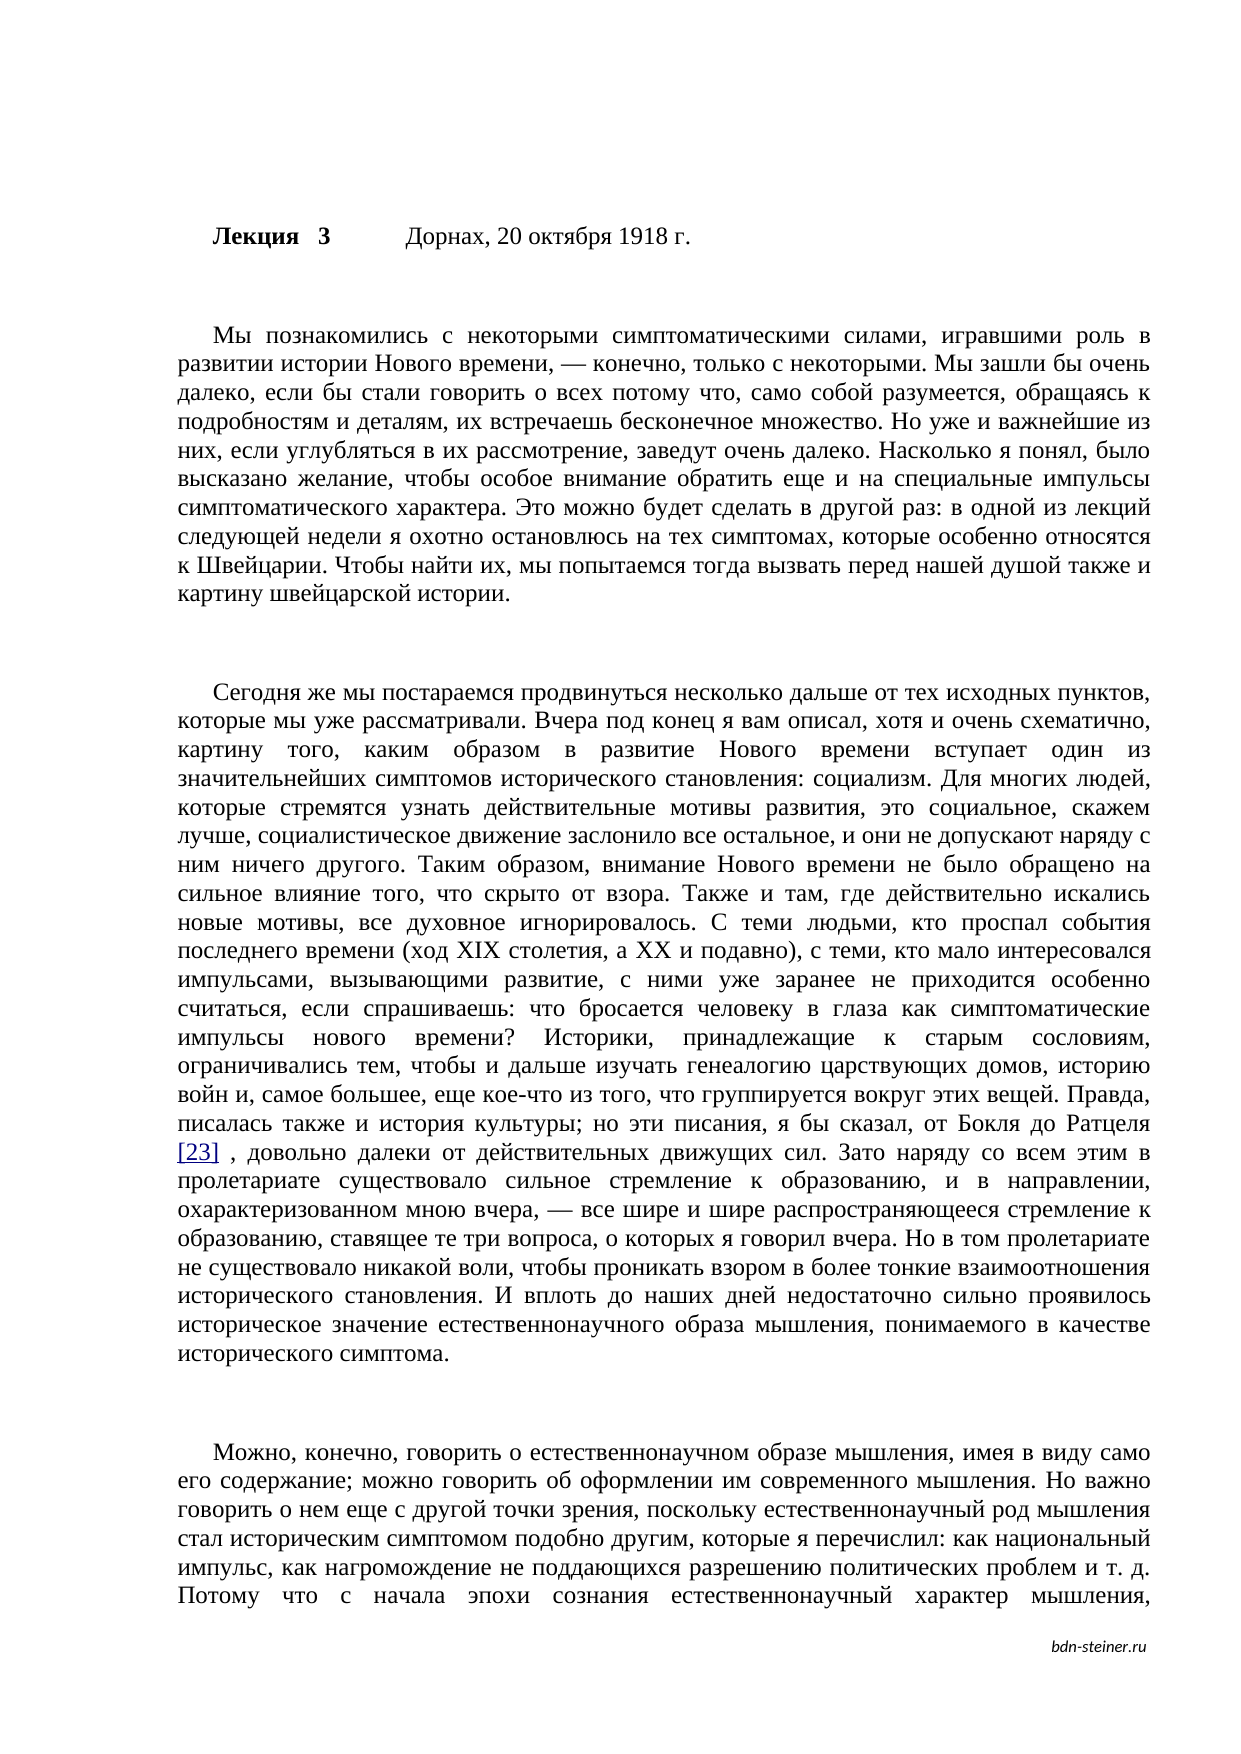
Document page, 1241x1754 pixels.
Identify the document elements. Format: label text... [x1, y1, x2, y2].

text Сегодня же мы постараемся продвинуться несколько дальше от тех исходных пунктов, которые мы уже рассматривали. Вчера под конец я вам описал, хотя и очень схематично, картину того, каким образом в развитие Нового времени вступает один из значительнейших симптомов исторического становления: социализм. Для многих людей, которые стремятся узнать действительные мотивы развития, это социальное, скажем лучше, социалистическое движение заслонило все остальное, и они не допускают наряду с ним ничего другого. Таким образом, внимание Нового времени не было обращено на сильное влияние того, что скрыто от взора. Также и там, где действительно искались новые мотивы, все духовное игнорировалось. С теми людьми, кто проспал события последнего времени (ход XIX столетия, а XX и подавно), с теми, кто мало интересовался импульсами, вызывающими развитие, с ними уже заранее не приходится особенно считаться, если спрашиваешь: что бросается человеку в глаза как симптоматические импульсы нового времени? Историки, принадлежащие к старым сословиям, ограничивались тем, чтобы и дальше изучать генеалогию царствующих домов, историю войн и, самое большее, еще кое-что из того, что группируется вокруг этих вещей. Правда, писалась также и история культуры; но эти писания, я бы сказал, от Бокля до Ратцеля [23] , довольно далеки от действительных движущих сил. Зато наряду со всем этим в пролетариате существовало сильное стремление к образованию, и в направлении, охарактеризованном мною вчера, — все шире и шире распространяющееся стремление к образованию, ставящее те три вопроса, о которых я говорил вчера. Но в том пролетариате не существовало никакой воли, чтобы проникать взором в более тонкие взаимоотношения исторического становления. И вплоть до наших дней недостаточно сильно проявилось историческое значение естественнонаучного образа мышления, понимаемого в качестве исторического симптома. [177, 677, 1152, 1367]
text Можно, конечно, говорить о естественнонаучном образе мышления, имея в виду само его содержание; можно говорить об оформлении им современного мышления. Но важно говорить о нем еще с другой точки зрения, поскольку естественнонаучный род мышления стал историческим симптомом подобно другим, которые я перечислил: как национальный импульс, как нагромождение не поддающихся разрешению политических проблем и т. д. Потому что с начала эпохи сознания естественнонаучный характер мышления, [177, 1437, 1152, 1609]
text Лекция 3 Дорнах, 20 октября 1918 г. [177, 221, 1152, 250]
text Мы познакомились с некоторыми симптоматическими силами, игравшими роль в развитии истории Нового времени, — конечно, только с некоторыми. Мы зашли бы очень далеко, если бы стали говорить о всех потому что, само собой разумеется, обращаясь к подробностям и деталям, их встречаешь бесконечное множество. Но уже и важнейшие из них, если углубляться в их рассмотрение, заведут очень далеко. Насколько я понял, было высказано желание, чтобы особое внимание обратить еще и на специальные импульсы симптоматического характера. Это можно будет сделать в другой раз: в одной из лекций следующей недели я охотно остановлюсь на тех симптомах, которые особенно относятся к Швейцарии. Чтобы найти их, мы попытаемся тогда вызвать перед нашей душой также и картину швейцарской истории. [177, 320, 1152, 607]
